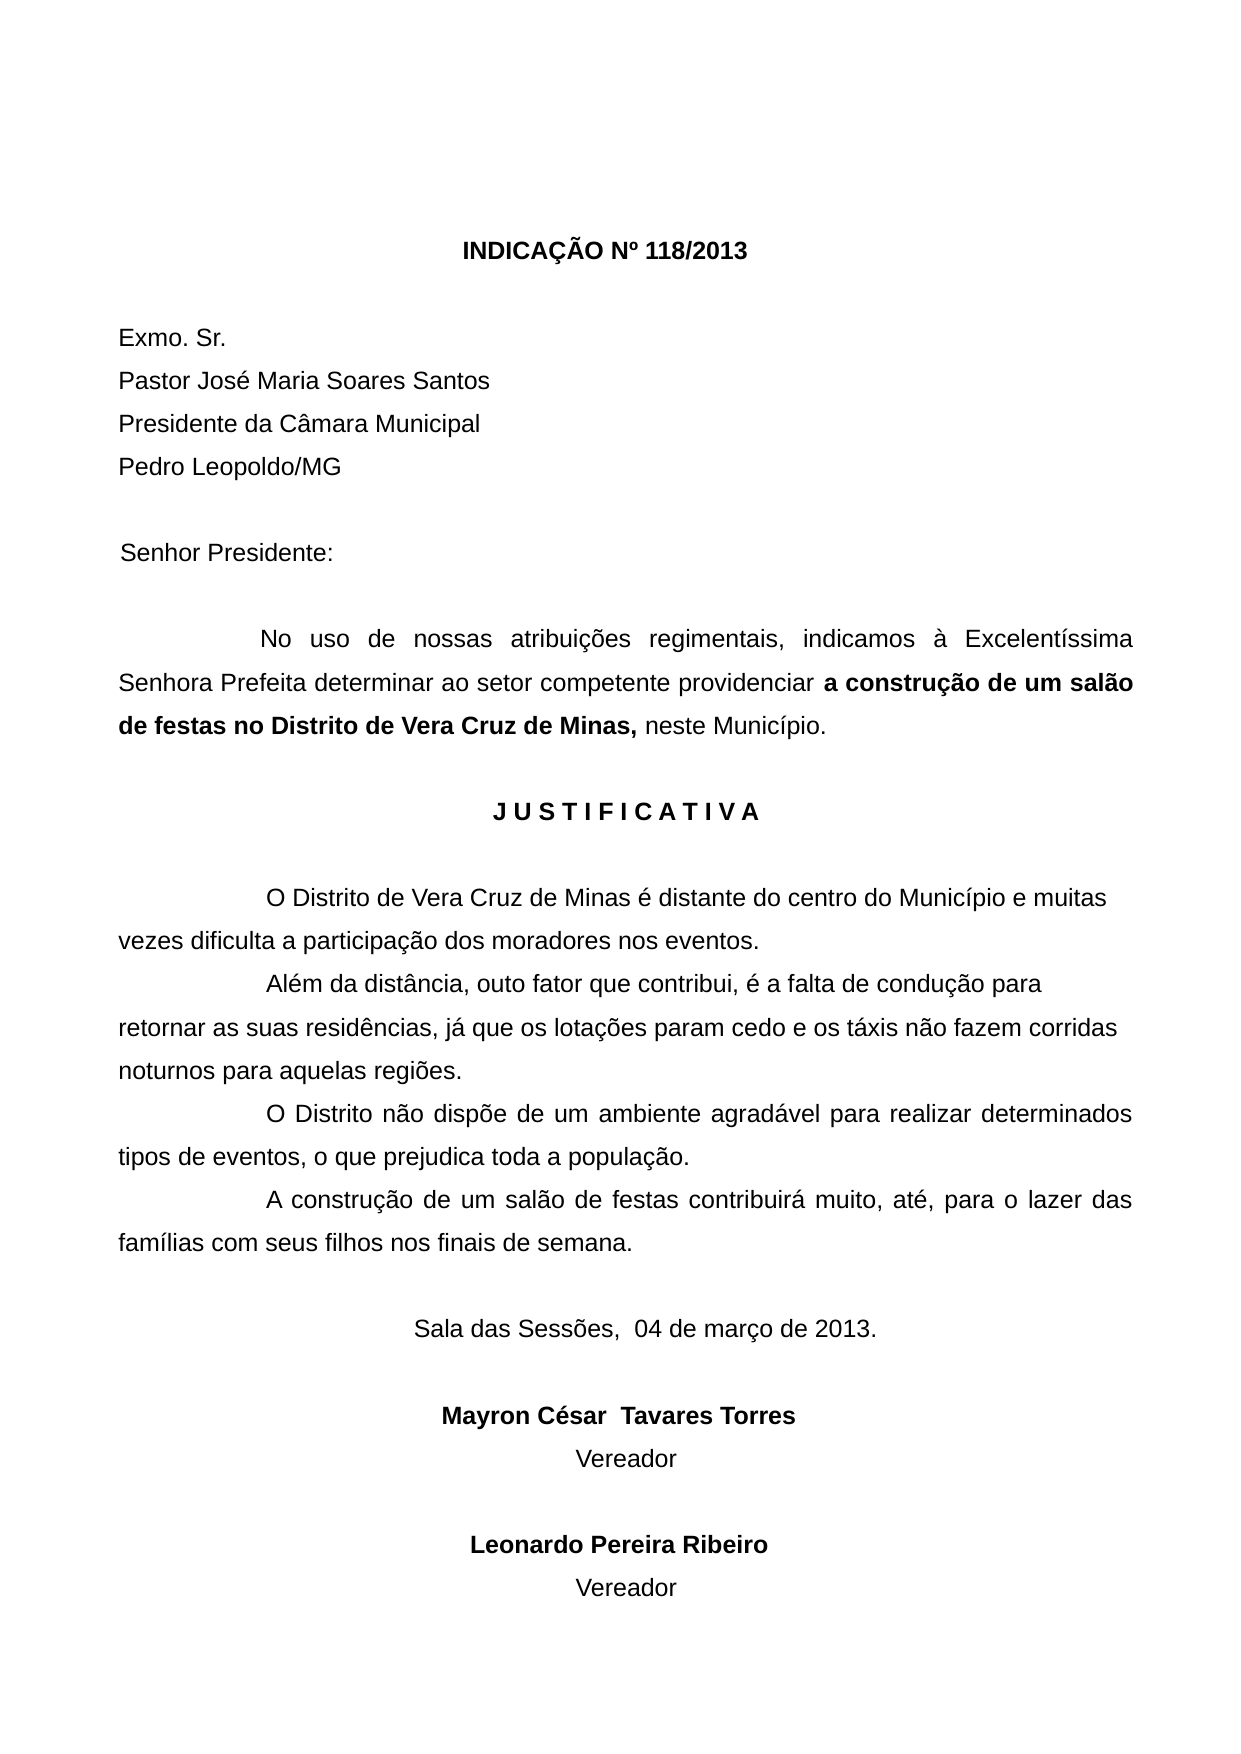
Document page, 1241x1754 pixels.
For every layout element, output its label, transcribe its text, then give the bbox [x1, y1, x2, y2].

text Vereador [118, 1444, 1134, 1472]
text Senhor Presidente: [120, 538, 1134, 567]
text Exmo. Sr. [118, 322, 1134, 351]
text Vereador [118, 1573, 1134, 1602]
text No uso de nossas atribuições regimentais, indicamos à Excelentíssima Senhora Prefeita determinar ao setor competente providenciar a construção de um salão de festas no Distrito de Vera Cruz de Minas, neste Município. [118, 624, 1134, 739]
text Sala das Sessões, 04 de março de 2013. [118, 1314, 1134, 1343]
text INDICAÇÃO Nº 118/2013 [118, 236, 1134, 265]
text A construção de um salão de festas contribuirá muito, até, para o lazer das famílias com seus filhos nos finais de semana. [118, 1185, 1134, 1257]
text Presidente da Câmara Municipal [118, 409, 1134, 437]
text O Distrito não dispõe de um ambiente agradável para realizar determinados tipos de eventos, o que prejudica toda a população. [118, 1099, 1134, 1171]
text O Distrito de Vera Cruz de Minas é distante do centro do Município e muitas vezes dificulta a participação dos moradores nos eventos. [118, 883, 1134, 955]
text Mayron César Tavares Torres [118, 1401, 1134, 1429]
text J U S T I F I C A T I V A [118, 797, 1134, 826]
text Pedro Leopoldo/MG [118, 452, 1134, 481]
text Leonardo Pereira Ribeiro [118, 1530, 1134, 1559]
text Pastor José Maria Soares Santos [118, 366, 1134, 394]
text Além da distância, outo fator que contribui, é a falta de condução para retornar as suas residências, já que os lotações param cedo e os táxis não fazem corridas noturnos para aquelas regiões. [118, 969, 1134, 1084]
